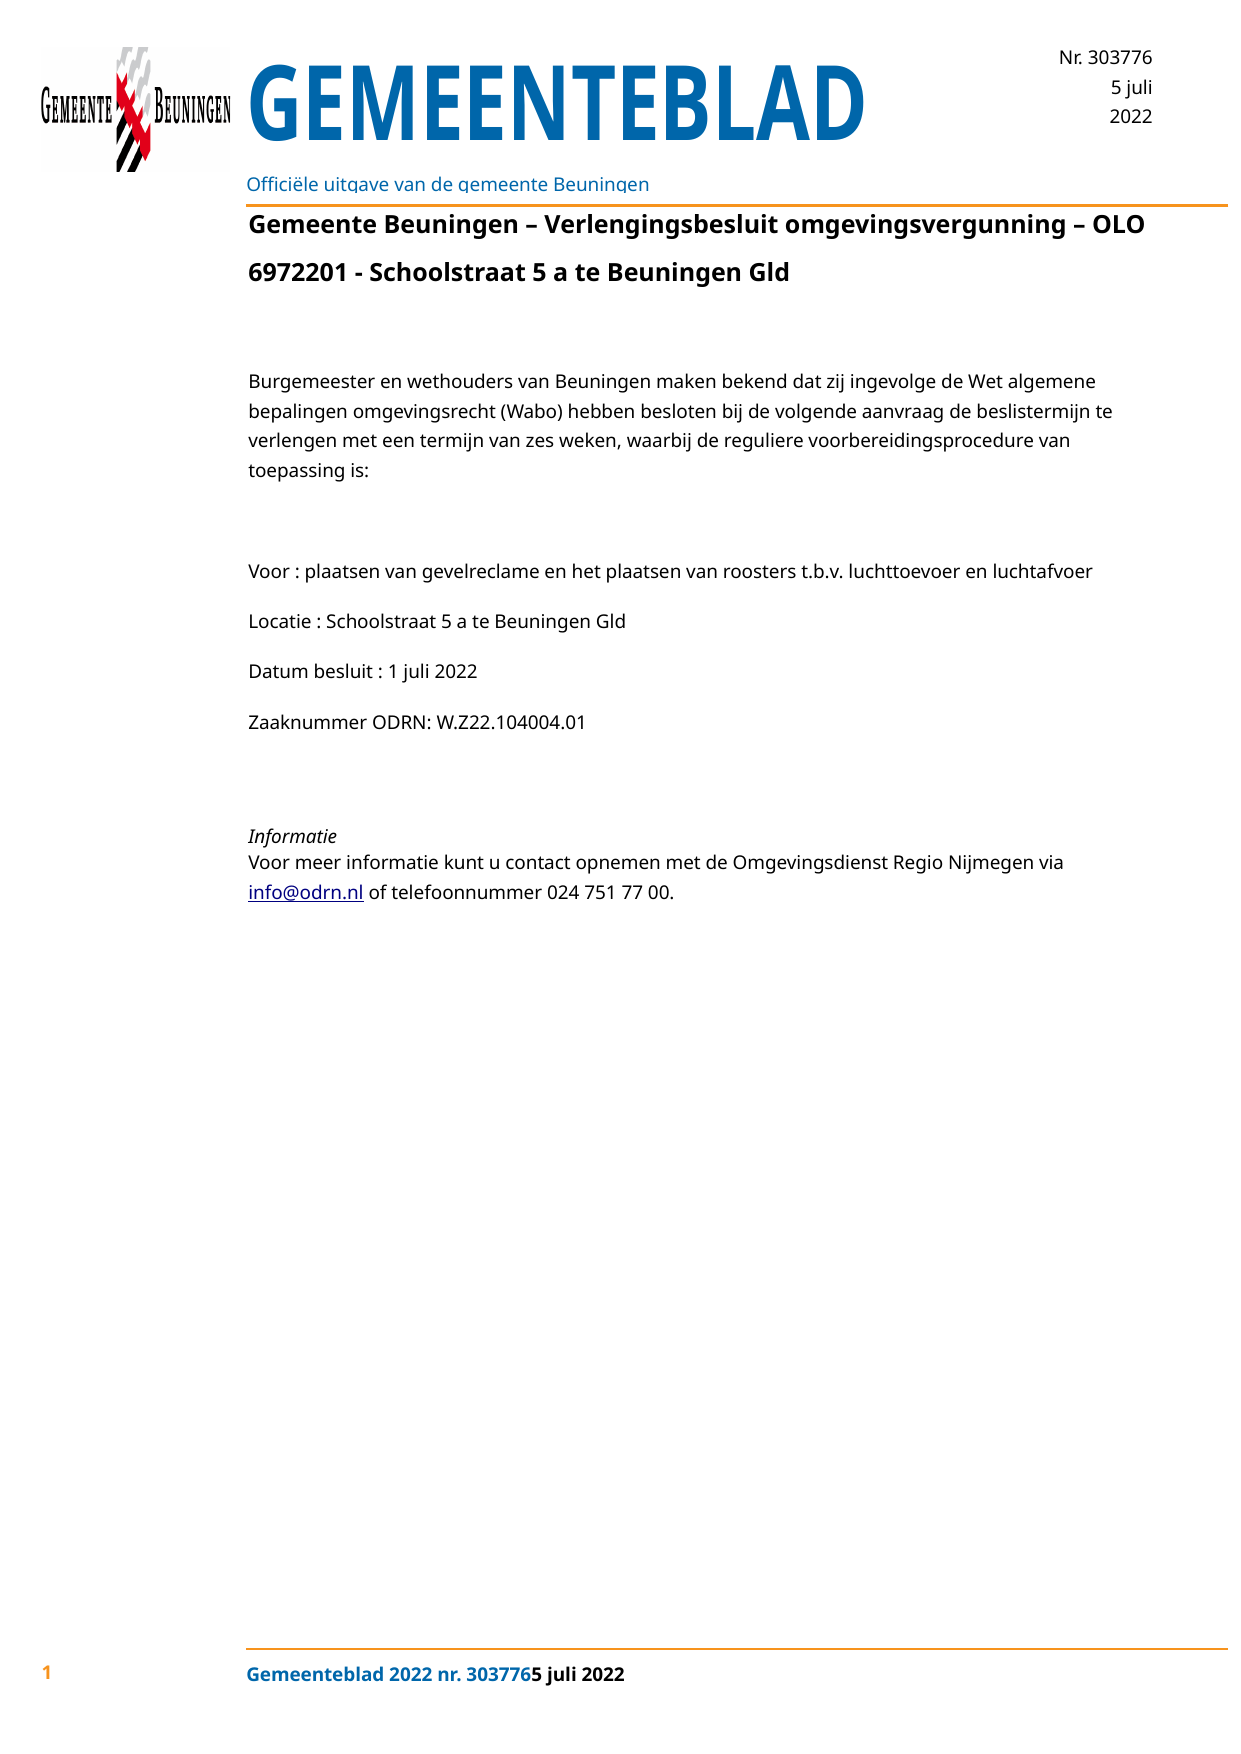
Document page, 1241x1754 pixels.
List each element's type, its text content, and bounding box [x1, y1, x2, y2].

text Voor : plaatsen van gevelreclame en het plaatsen van roosters t.b.v. luchttoevoer en luchtafvoer [248, 558, 1152, 584]
text Burgemeester en wethouders van Beuningen maken bekend dat zij ingevolge de Wet algemene bepalingen omgevingsrecht (Wabo) hebben besloten bij de volgende aanvraag de beslistermijn te verlengen met een termijn van zes weken, waarbij de reguliere voorbereidingsprocedure van toepassing is: [248, 368, 1152, 483]
text Locatie : Schoolstraat 5 a te Beuningen Gld [248, 608, 1152, 634]
text Informatie [248, 823, 1152, 849]
picture [41, 47, 231, 172]
text Zaaknummer ODRN: W.Z22.104004.01 [248, 709, 1152, 735]
text Voor meer informatie kunt u contact opnemen met de Omgevingsdienst Regio Nijmegen via info@odrn.nl of telefoonnummer 024 751 77 00. [248, 849, 1152, 904]
text Gemeente Beuningen – Verlengingsbesluit omgevingsvergunning – OLO 6972201 - Schoolstraat 5 a te Beuningen Gld [248, 207, 1152, 288]
text Datum besluit : 1 juli 2022 [248, 659, 1152, 684]
